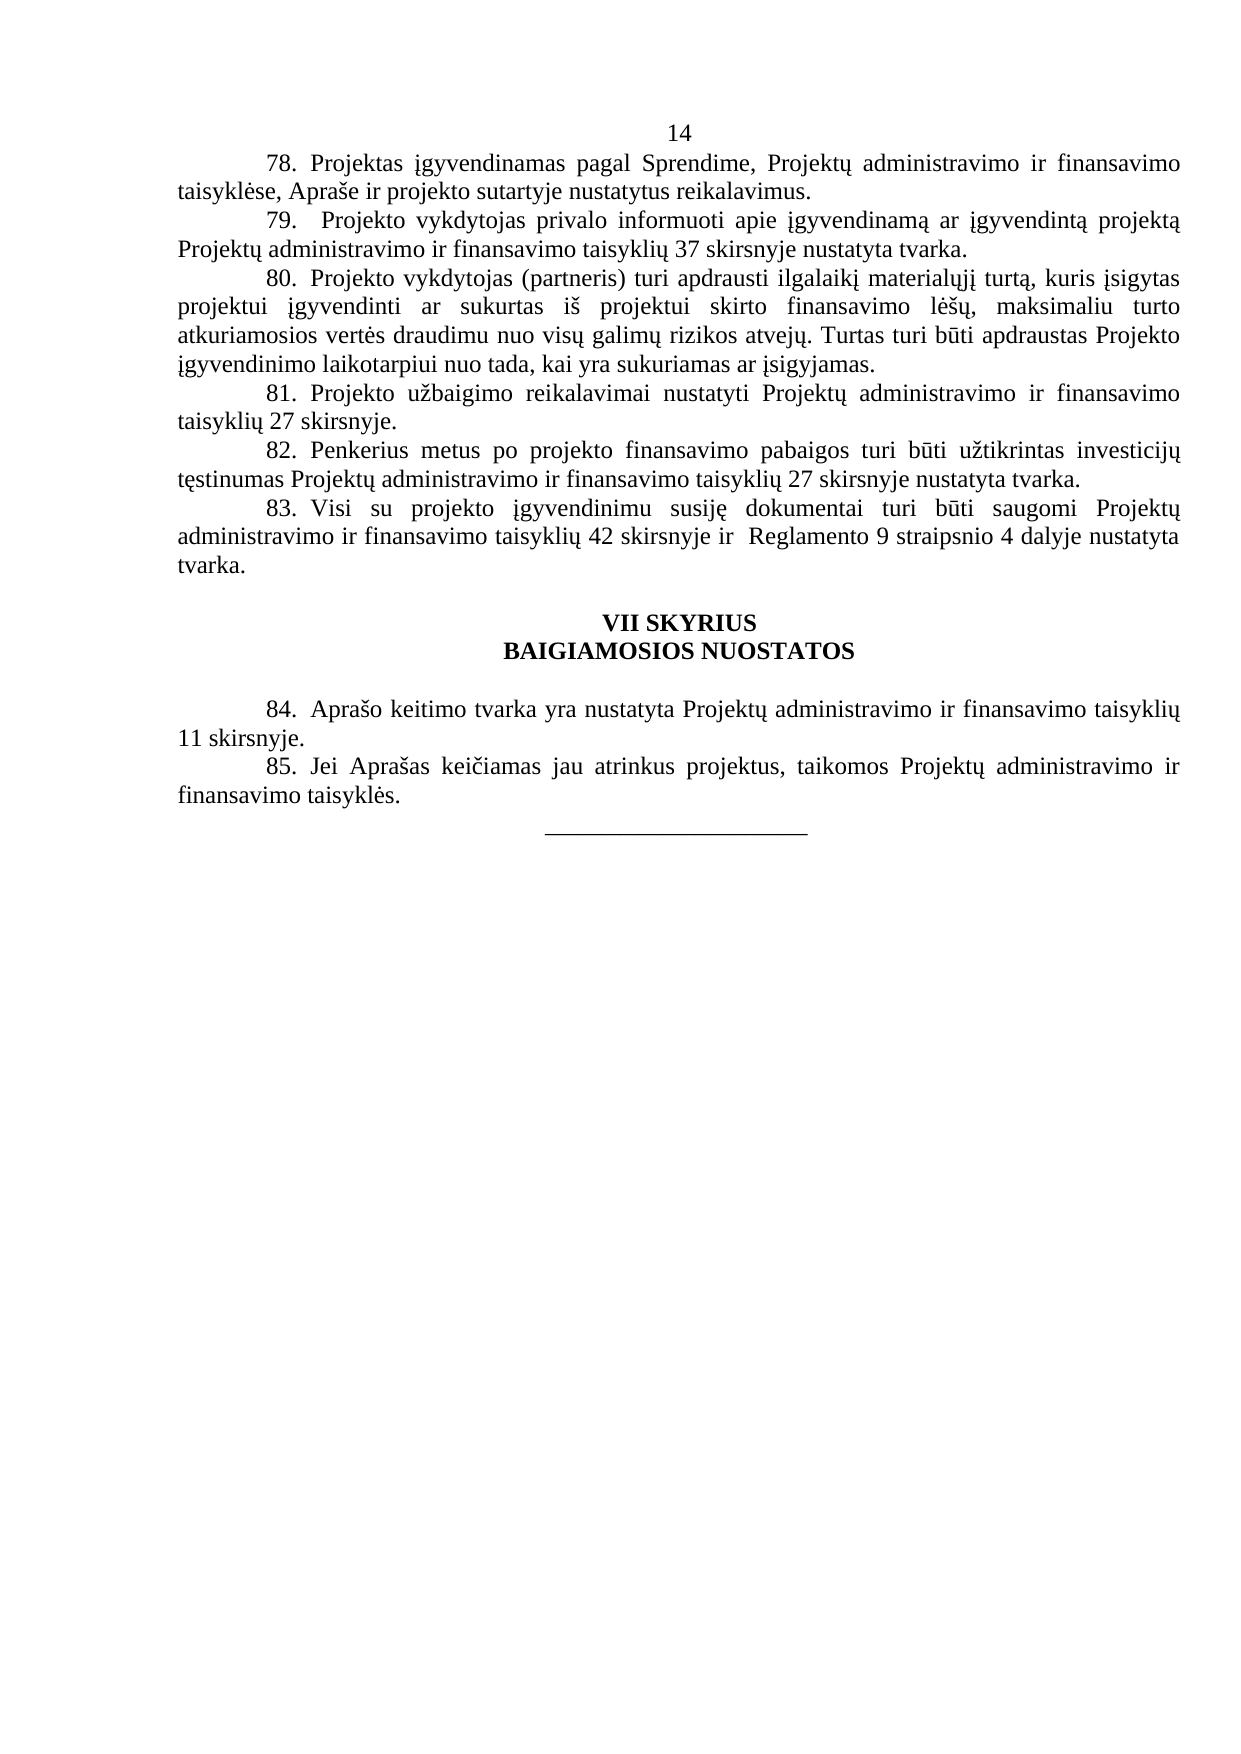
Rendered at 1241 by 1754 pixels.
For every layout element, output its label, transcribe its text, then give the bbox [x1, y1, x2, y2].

text BAIGIAMOSIOS NUOSTATOS [177, 636, 1181, 665]
text 81. Projekto užbaigimo reikalavimai nustatyti Projektų administravimo ir finansavimo taisyklių 27 skirsnyje. [177, 378, 1181, 435]
text 78. Projektas įgyvendinamas pagal Sprendime, Projektų administravimo ir finansavimo taisyklėse, Apraše ir projekto sutartyje nustatytus reikalavimus. [177, 148, 1181, 205]
text 85. Jei Aprašas keičiamas jau atrinkus projektus, taikomos Projektų administravimo ir finansavimo taisyklės. [177, 751, 1181, 809]
text 84. Aprašo keitimo tvarka yra nustatyta Projektų administravimo ir finansavimo taisyklių 11 skirsnyje. [177, 694, 1181, 751]
text 83. Visi su projekto įgyvendinimu susiję dokumentai turi būti saugomi Projektų administravimo ir finansavimo taisyklių 42 skirsnyje ir Reglamento 9 straipsnio 4 dalyje nustatyta tvarka. [177, 493, 1181, 579]
text VII SKYRIUS [177, 608, 1181, 636]
text 80. Projekto vykdytojas (partneris) turi apdrausti ilgalaikį materialųjį turtą, kuris įsigytas projektui įgyvendinti ar sukurtas iš projektui skirto finansavimo lėšų, maksimaliu turto atkuriamosios vertės draudimu nuo visų galimų rizikos atvejų. Turtas turi būti apdraustas Projekto įgyvendinimo laikotarpiui nuo tada, kai yra sukuriamas ar įsigyjamas. [177, 263, 1181, 378]
text 82. Penkerius metus po projekto finansavimo pabaigos turi būti užtikrintas investicijų tęstinumas Projektų administravimo ir finansavimo taisyklių 27 skirsnyje nustatyta tvarka. [177, 435, 1181, 493]
text 79. Projekto vykdytojas privalo informuoti apie įgyvendinamą ar įgyvendintą projektą Projektų administravimo ir finansavimo taisyklių 37 skirsnyje nustatyta tvarka. [177, 205, 1181, 263]
text _____________________ [177, 809, 1181, 838]
